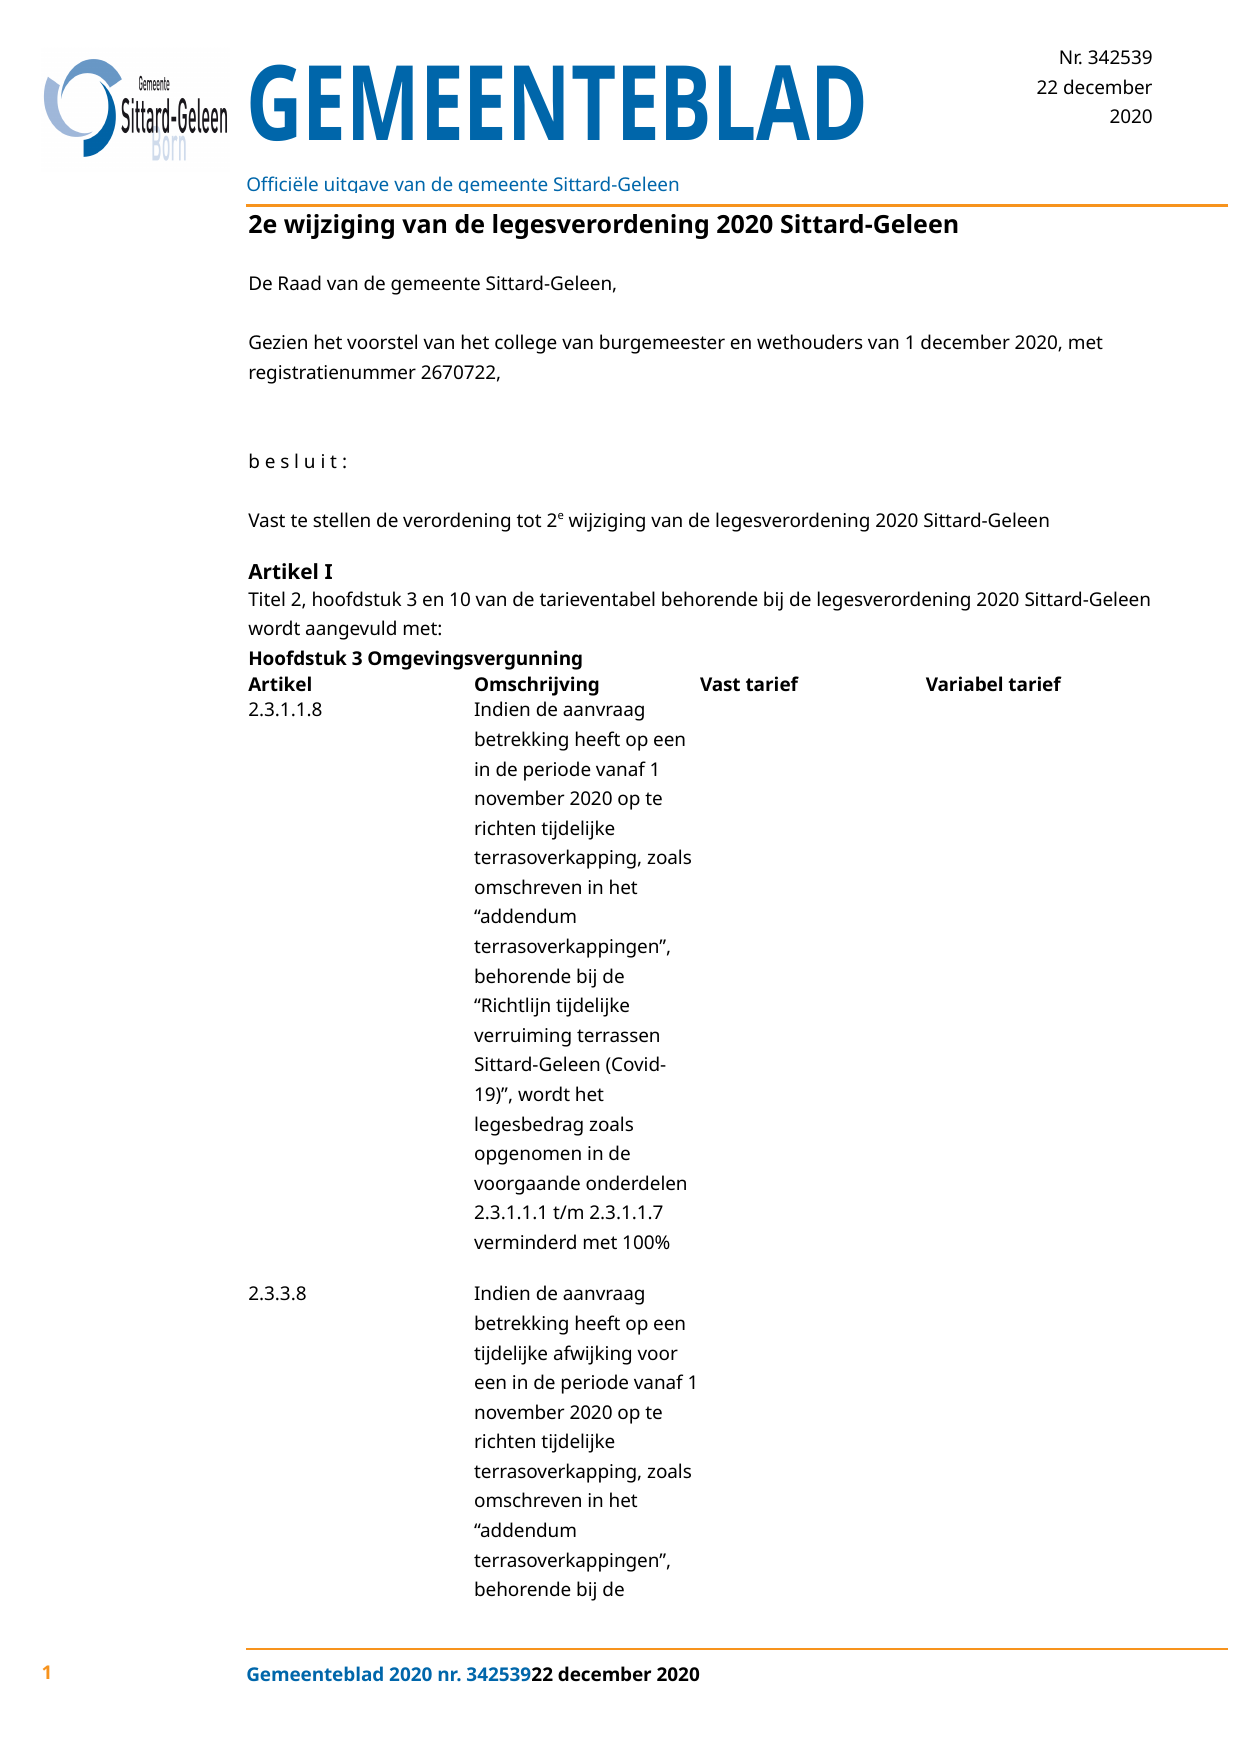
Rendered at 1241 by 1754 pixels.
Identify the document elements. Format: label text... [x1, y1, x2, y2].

text Vast te stellen de verordening tot 2e wijziging van de legesverordening 2020 Sittard-Geleen [248, 507, 1152, 533]
table_cell Artikel [248, 671, 474, 697]
table_cell [926, 1255, 1152, 1281]
table_cell [700, 697, 926, 1255]
text b e s l u i t : [248, 448, 1152, 473]
table_cell [926, 697, 1152, 1255]
table_cell 2.3.3.8 [248, 1281, 474, 1602]
table_cell Omschrijving [474, 671, 700, 697]
text Titel 2, hoofdstuk 3 en 10 van de tarieventabel behorende bij de legesverordening 2020 Sittard-Geleen wordt aangevuld met: [248, 586, 1152, 641]
text 2e wijziging van de legesverordening 2020 Sittard-Geleen [248, 207, 1152, 241]
text De Raad van de gemeente Sittard-Geleen, [248, 270, 1152, 296]
table_header Hoofdstuk 3 Omgevingsvergunning [248, 645, 1152, 671]
table_cell Indien de aanvraag betrekking heeft op een in de periode vanaf 1 november 2020 op te richten tijdelijke terrasoverkapping, zoals omschreven in het “addendum terrasoverkappingen”, behorende bij de “Richtlijn tijdelijke verruiming terrassen Sittard-Geleen (Covid-19)”, wordt het legesbedrag zoals opgenomen in de voorgaande onderdelen 2.3.1.1.1 t/m 2.3.1.1.7 verminderd met 100% [474, 697, 700, 1255]
table_cell Indien de aanvraag betrekking heeft op een tijdelijke afwijking voor een in de periode vanaf 1 november 2020 op te richten tijdelijke terrasoverkapping, zoals omschreven in het “addendum terrasoverkappingen”, behorende bij de [474, 1281, 700, 1602]
text Gezien het voorstel van het college van burgemeester en wethouders van 1 december 2020, met registratienummer 2670722, [248, 329, 1152, 385]
table_cell [700, 1281, 926, 1602]
text Artikel I [248, 557, 1152, 586]
table_cell [700, 1255, 926, 1281]
table_cell Variabel tarief [926, 671, 1152, 697]
picture [41, 47, 231, 172]
table_cell Vast tarief [700, 671, 926, 697]
table_cell [926, 1281, 1152, 1602]
table_cell 2.3.1.1.8 [248, 697, 474, 1255]
table_cell [248, 1255, 474, 1281]
table_cell [474, 1255, 700, 1281]
